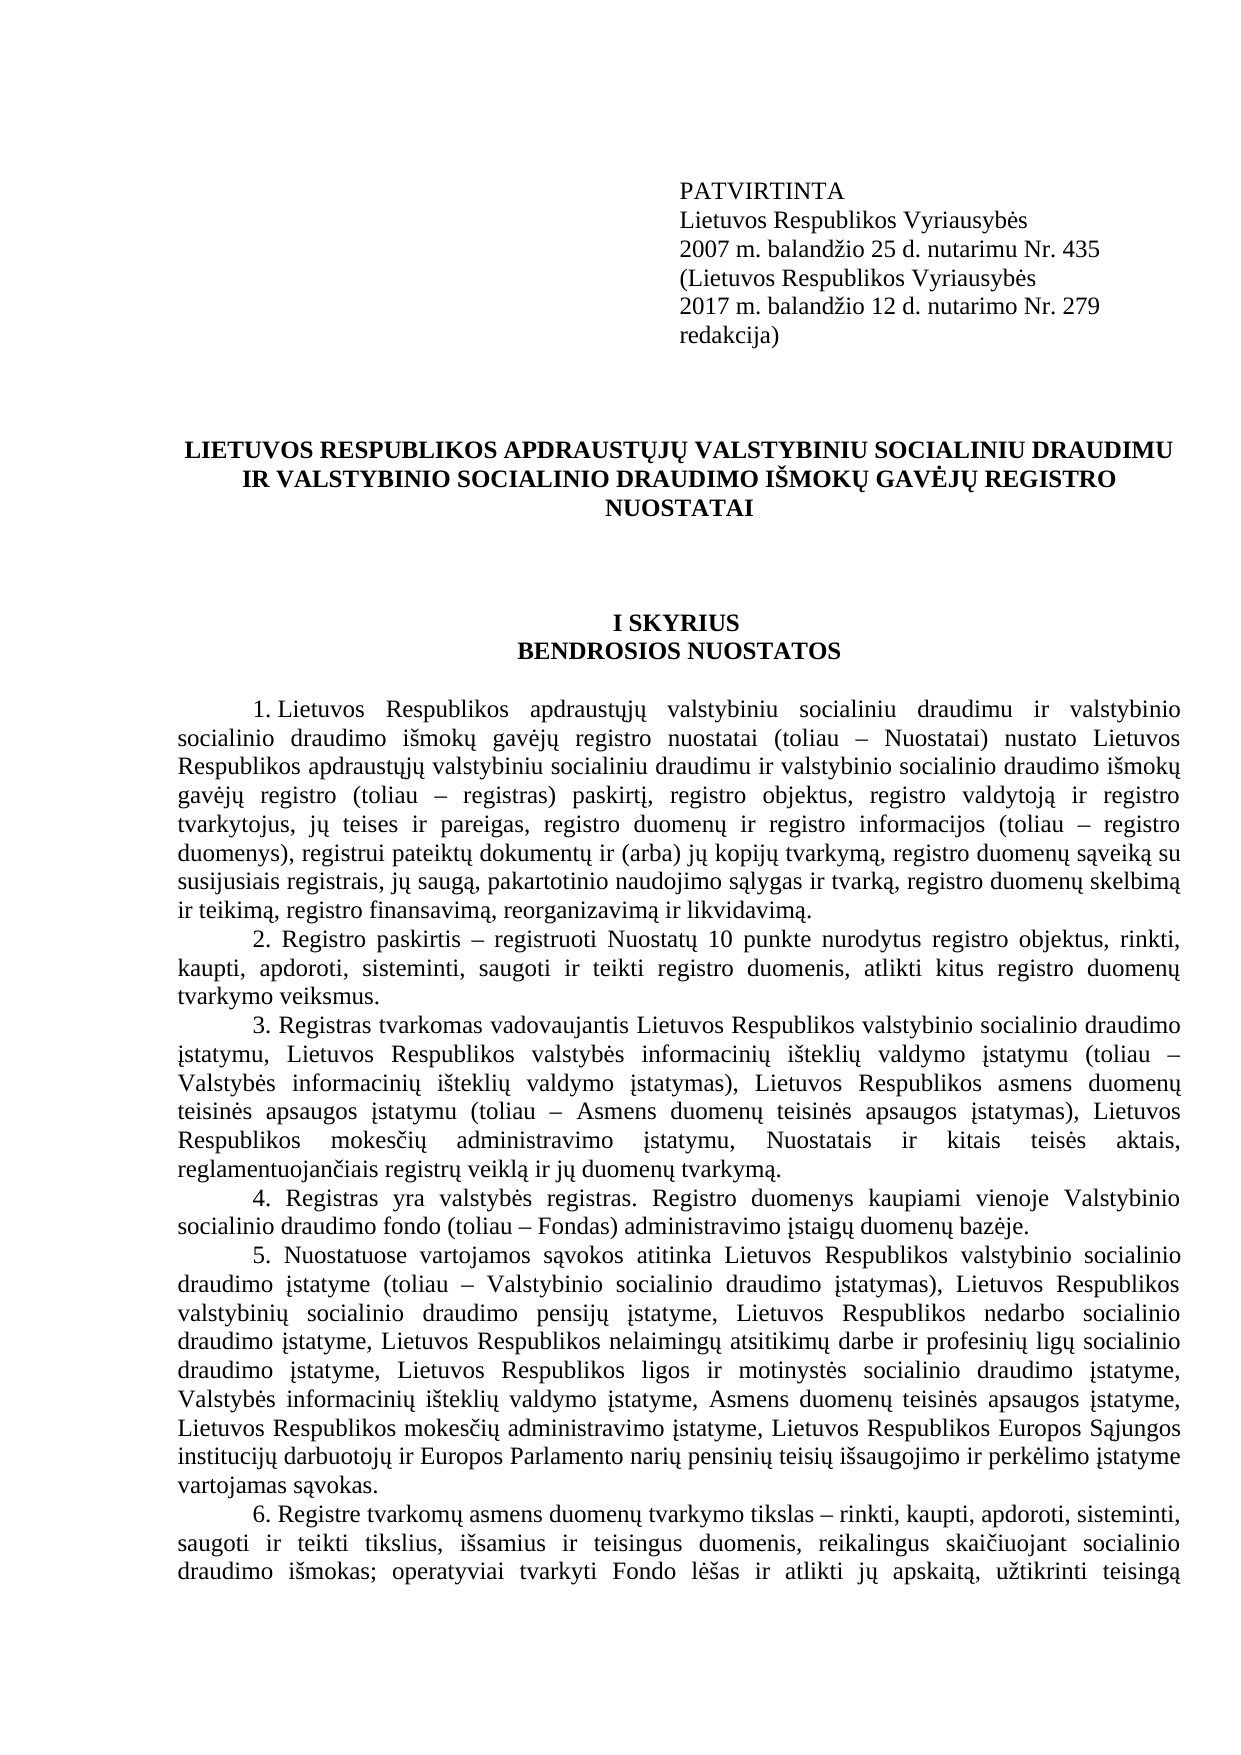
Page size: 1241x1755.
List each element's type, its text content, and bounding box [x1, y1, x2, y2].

text PATVIRTINTA Lietuvos Respublikos Vyriausybės 2007 m. balandžio 25 d. nutarimu Nr. 435 (Lietuvos Respublikos Vyriausybės 2017 m. balandžio 12 d. nutarimo Nr. 279 redakcija) [679, 176, 1181, 349]
text 5. Nuostatuose vartojamos sąvokos atitinka Lietuvos Respublikos valstybinio socialinio draudimo įstatyme (toliau – Valstybinio socialinio draudimo įstatymas), Lietuvos Respublikos valstybinių socialinio draudimo pensijų įstatyme, Lietuvos Respublikos nedarbo socialinio draudimo įstatyme, Lietuvos Respublikos nelaimingų atsitikimų darbe ir profesinių ligų socialinio draudimo įstatyme, Lietuvos Respublikos ligos ir motinystės socialinio draudimo įstatyme, Valstybės informacinių išteklių valdymo įstatyme, Asmens duomenų teisinės apsaugos įstatyme, Lietuvos Respublikos mokesčių administravimo įstatyme, Lietuvos Respublikos Europos Sąjungos institucijų darbuotojų ir Europos Parlamento narių pensinių teisių išsaugojimo ir perkėlimo įstatyme vartojamas sąvokas. [177, 1240, 1181, 1499]
text 6. Registre tvarkomų asmens duomenų tvarkymo tikslas – rinkti, kaupti, apdoroti, sisteminti, saugoti ir teikti tikslius, išsamius ir teisingus duomenis, reikalingus skaičiuojant socialinio draudimo išmokas; operatyviai tvarkyti Fondo lėšas ir atlikti jų apskaitą, užtikrinti teisingą [177, 1499, 1181, 1585]
text 1. Lietuvos Respublikos apdraustųjų valstybiniu socialiniu draudimu ir valstybinio socialinio draudimo išmokų gavėjų registro nuostatai (toliau – Nuostatai) nustato Lietuvos Respublikos apdraustųjų valstybiniu socialiniu draudimu ir valstybinio socialinio draudimo išmokų gavėjų registro (toliau – registras) paskirtį, registro objektus, registro valdytoją ir registro tvarkytojus, jų teises ir pareigas, registro duomenų ir registro informacijos (toliau – registro duomenys), registrui pateiktų dokumentų ir (arba) jų kopijų tvarkymą, registro duomenų sąveiką su susijusiais registrais, jų saugą, pakartotinio naudojimo sąlygas ir tvarką, registro duomenų skelbimą ir teikimą, registro finansavimą, reorganizavimą ir likvidavimą. [177, 694, 1181, 924]
text 2. Registro paskirtis – registruoti Nuostatų 10 punkte nurodytus registro objektus, rinkti, kaupti, apdoroti, sisteminti, saugoti ir teikti registro duomenis, atlikti kitus registro duomenų tvarkymo veiksmus. [177, 924, 1181, 1010]
text 3. Registras tvarkomas vadovaujantis Lietuvos Respublikos valstybinio socialinio draudimo įstatymu, Lietuvos Respublikos valstybės informacinių išteklių valdymo įstatymu (toliau – Valstybės informacinių išteklių valdymo įstatymas), Lietuvos Respublikos asmens duomenų teisinės apsaugos įstatymu (toliau – Asmens duomenų teisinės apsaugos įstatymas), Lietuvos Respublikos mokesčių administravimo įstatymu, Nuostatais ir kitais teisės aktais, reglamentuojančiais registrų veiklą ir jų duomenų tvarkymą. [177, 1010, 1181, 1183]
text 4. Registras yra valstybės registras. Registro duomenys kaupiami vienoje Valstybinio socialinio draudimo fondo (toliau – Fondas) administravimo įstaigų duomenų bazėje. [177, 1183, 1181, 1240]
text LIETUVOS RESPUBLIKOS APDRAUSTŲJŲ VALSTYBINIU SOCIALINIU DRAUDIMU IR VALSTYBINIO SOCIALINIO DRAUDIMO IŠMOKŲ GAVĖJŲ REGISTRO NUOSTATAI [177, 435, 1181, 521]
text I SKYRIUS [177, 608, 1181, 636]
text BENDROSIOS NUOSTATOS [177, 636, 1181, 665]
